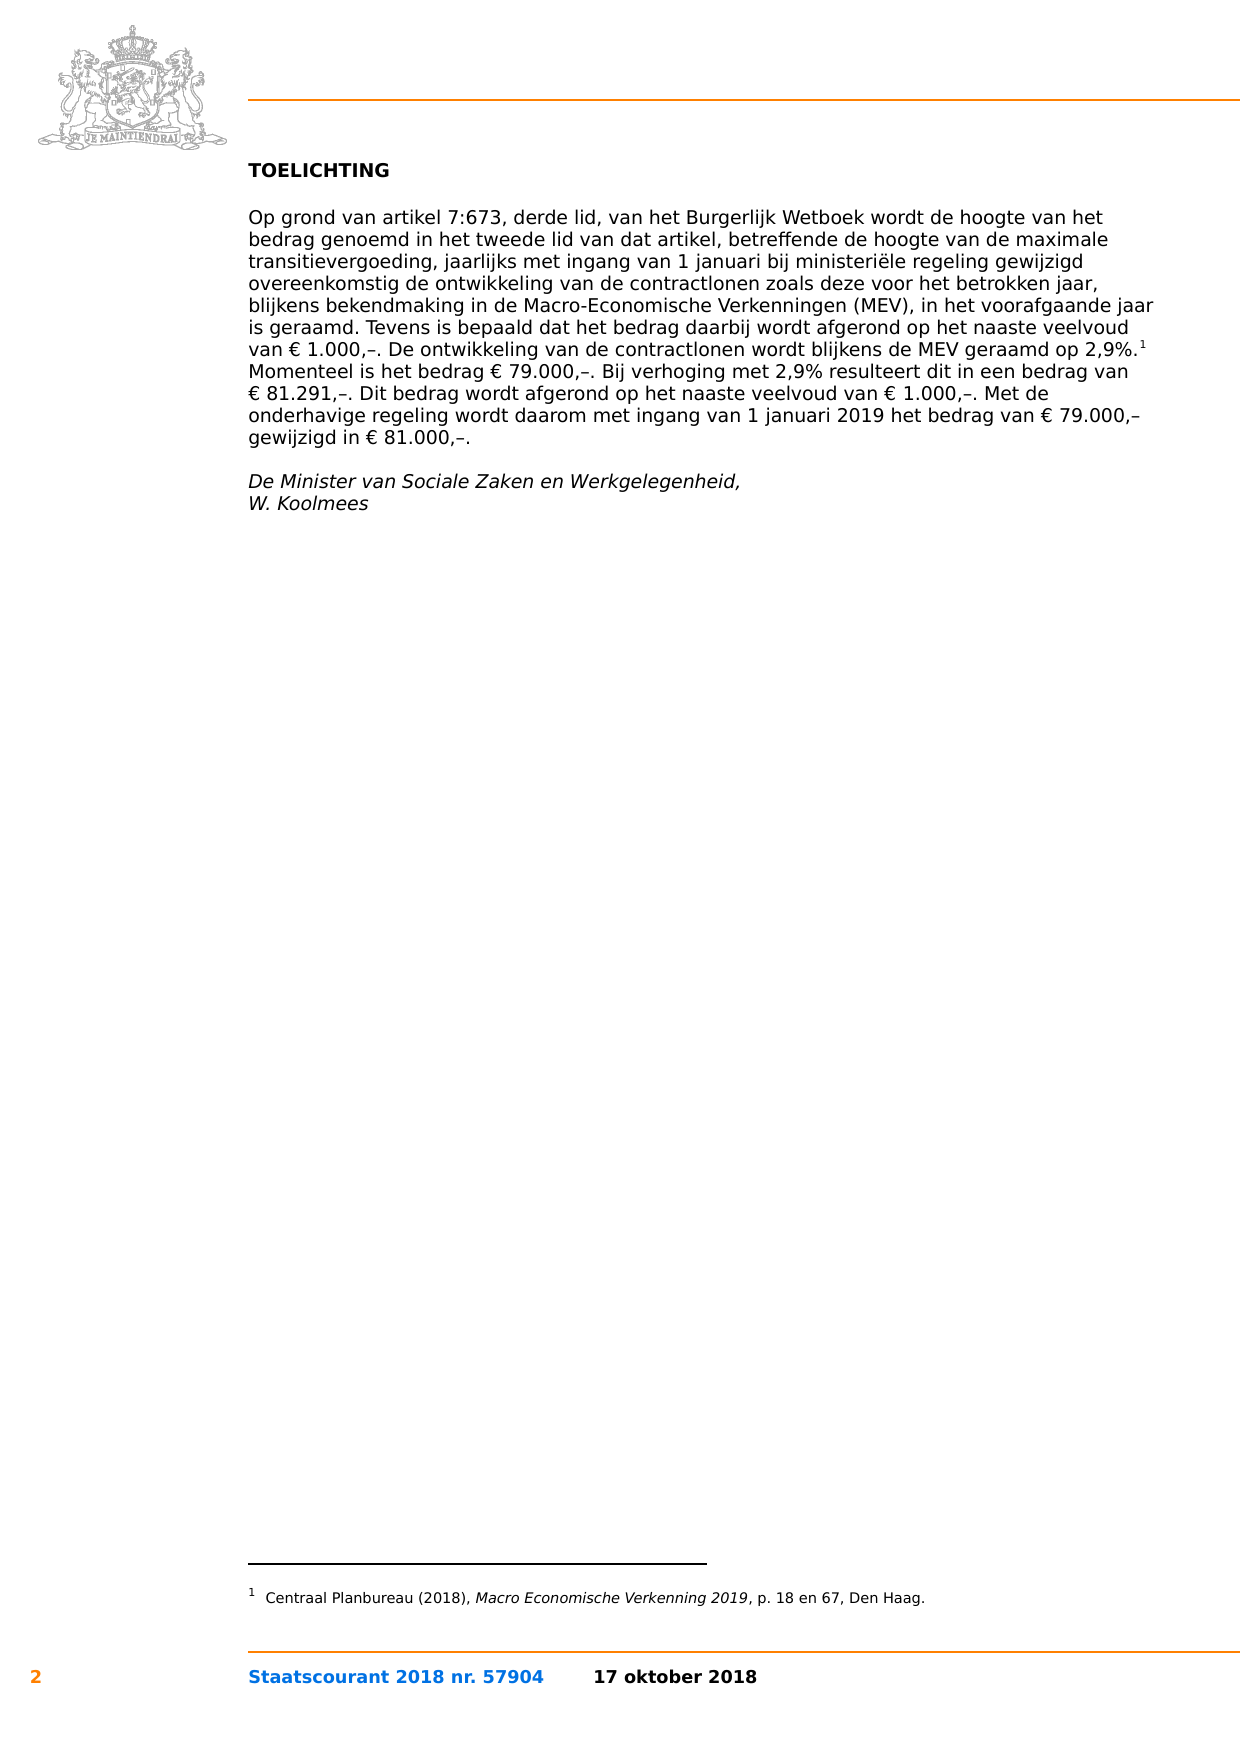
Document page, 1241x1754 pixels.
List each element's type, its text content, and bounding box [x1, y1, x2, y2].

picture [38, 25, 227, 150]
text Centraal Planbureau (2018), Macro Economische Verkenning 2019, p. 18 en 67, Den Haag. [248, 1586, 1163, 1608]
text Op grond van artikel 7:673, derde lid, van het Burgerlijk Wetboek wordt de hoogte van het bedrag genoemd in het tweede lid van dat artikel, betreffende de hoogte van de maximale transitievergoeding, jaarlijks met ingang van 1 januari bij ministeriële regeling gewijzigd overeenkomstig de ontwikkeling van de contractlonen zoals deze voor het betrokken jaar, blijkens bekendmaking in de Macro-Economische Verkenningen (MEV), in het voorafgaande jaar is geraamd. Tevens is bepaald dat het bedrag daarbij wordt afgerond op het naaste veelvoud van € 1.000,–. De ontwikkeling van de contractlonen wordt blijkens de MEV geraamd op 2,9%. Momenteel is het bedrag € 79.000,–. Bij verhoging met 2,9% resulteert dit in een bedrag van € 81.291,–. Dit bedrag wordt afgerond op het naaste veelvoud van € 1.000,–. Met de onderhavige regeling wordt daarom met ingang van 1 januari 2019 het bedrag van € 79.000,– gewijzigd in € 81.000,–. [248, 207, 1163, 449]
subtitle TOELICHTING [248, 160, 1163, 182]
text De Minister van Sociale Zaken en Werkgelegenheid, W. Koolmees [248, 471, 1163, 514]
